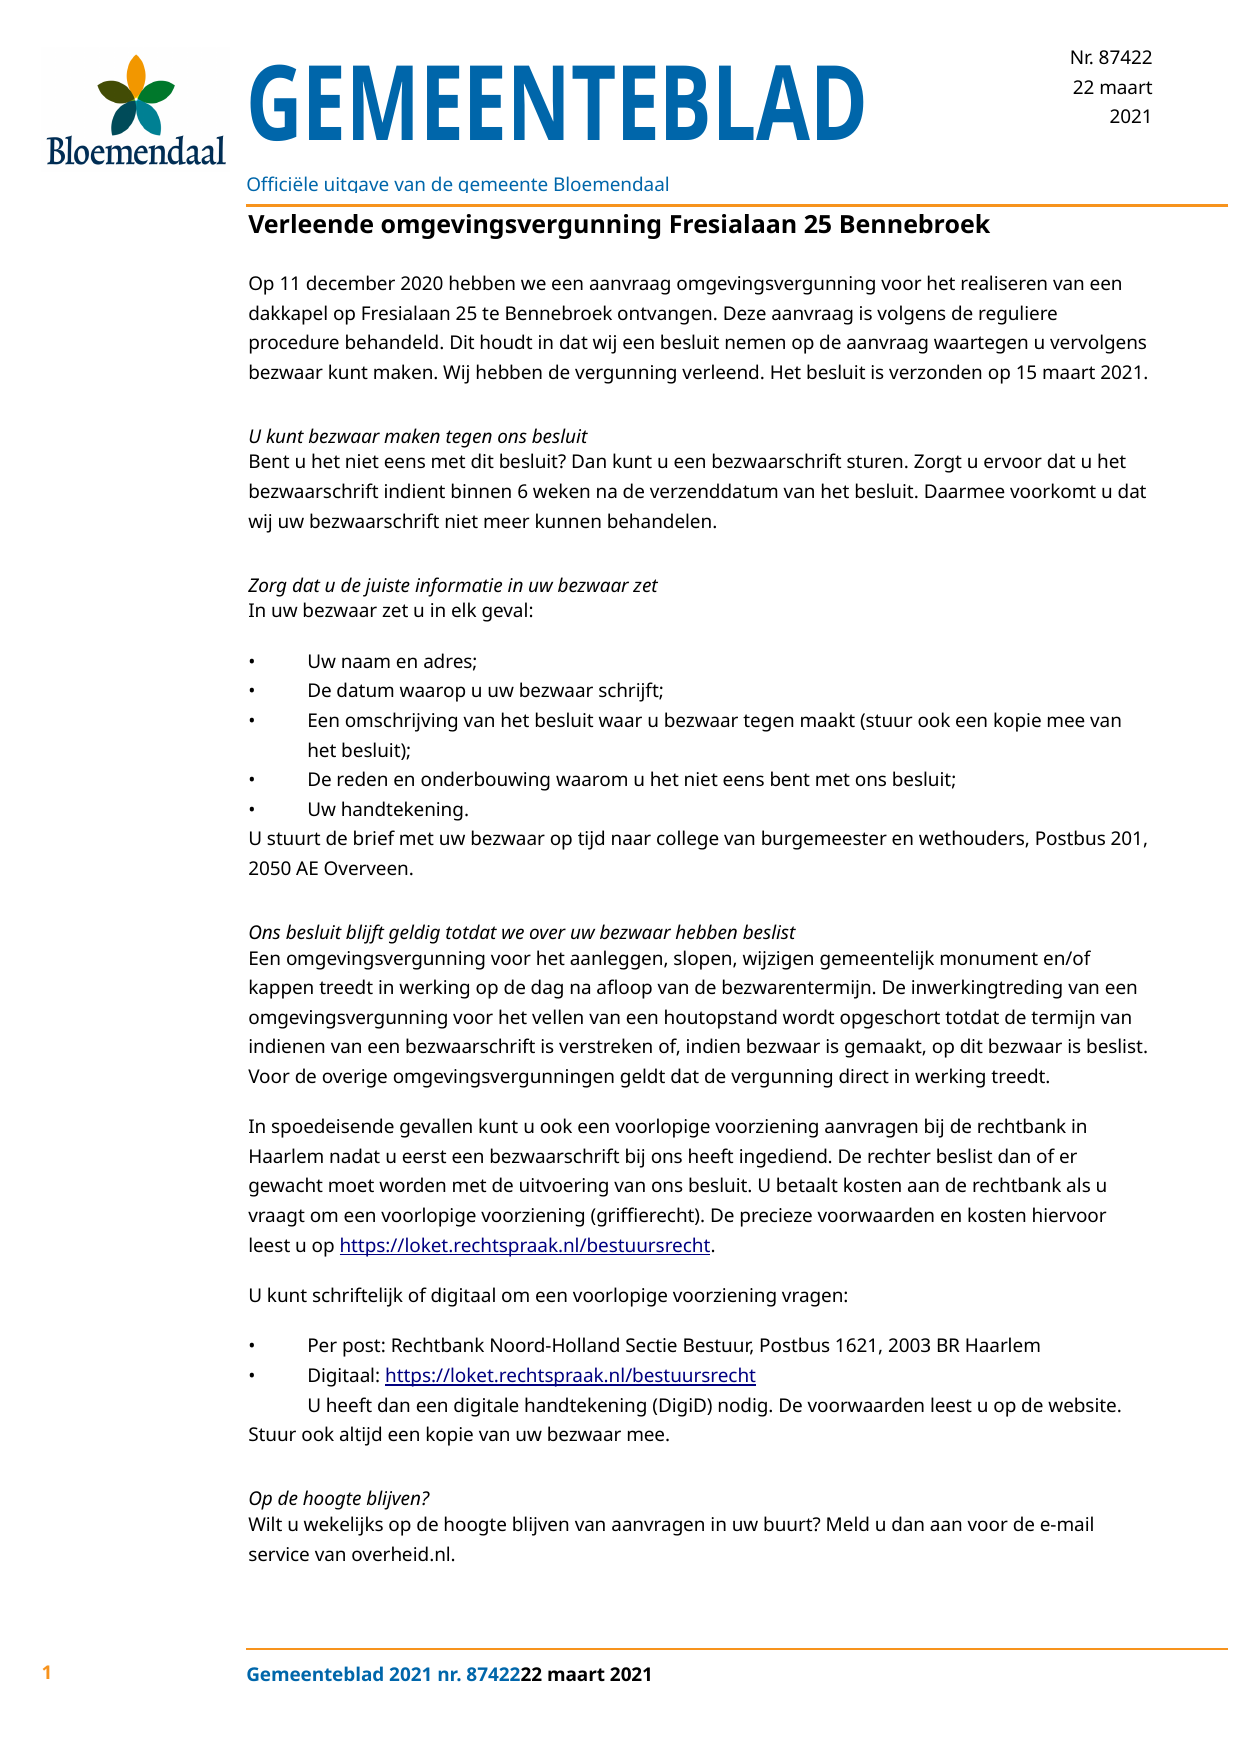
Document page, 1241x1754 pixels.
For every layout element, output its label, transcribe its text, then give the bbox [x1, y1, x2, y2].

text U kunt schriftelijk of digitaal om een voorlopige voorziening vragen: [248, 1282, 1152, 1308]
text In spoedeisende gevallen kunt u ook een voorlopige voorziening aanvragen bij de rechtbank in Haarlem nadat u eerst een bezwaarschrift bij ons heeft ingediend. De rechter beslist dan of er gewacht moet worden met de uitvoering van ons besluit. U betaalt kosten aan de rechtbank als u vraagt om een voorlopige voorziening (griffierecht). De precieze voorwaarden en kosten hiervoor leest u op https://loket.rechtspraak.nl/bestuursrecht. [248, 1113, 1152, 1258]
text Stuur ook altijd een kopie van uw bezwaar mee. [248, 1421, 1152, 1447]
text U kunt bezwaar maken tegen ons besluit [248, 423, 1152, 449]
list U heeft dan een digitale handtekening (DigiD) nodig. De voorwaarden leest u op de website. [248, 1392, 1152, 1418]
list Uw handtekening. [248, 796, 1152, 822]
picture [41, 47, 231, 172]
text Op de hoogte blijven? [248, 1485, 1152, 1511]
text Wilt u wekelijks op de hoogte blijven van aanvragen in uw buurt? Meld u dan aan voor de e-mail service van overheid.nl. [248, 1511, 1152, 1566]
text Verleende omgevingsvergunning Fresialaan 25 Bennebroek [248, 207, 1152, 241]
text Ons besluit blijft geldig totdat we over uw bezwaar hebben beslist [248, 919, 1152, 945]
list Een omschrijving van het besluit waar u bezwaar tegen maakt (stuur ook een kopie mee van het besluit); [248, 707, 1152, 762]
text Bent u het niet eens met dit besluit? Dan kunt u een bezwaarschrift sturen. Zorgt u ervoor dat u het bezwaarschrift indient binnen 6 weken na de verzenddatum van het besluit. Daarmee voorkomt u dat wij uw bezwaarschrift niet meer kunnen behandelen. [248, 449, 1152, 534]
list De reden en onderbouwing waarom u het niet eens bent met ons besluit; [248, 766, 1152, 792]
list De datum waarop u uw bezwaar schrijft; [248, 678, 1152, 703]
list Per post: Rechtbank Noord-Holland Sectie Bestuur, Postbus 1621, 2003 BR Haarlem [248, 1333, 1152, 1358]
text U stuurt de brief met uw bezwaar op tijd naar college van burgemeester en wethouders, Postbus 201, 2050 AE Overveen. [248, 826, 1152, 881]
text Op 11 december 2020 hebben we een aanvraag omgevingsvergunning voor het realiseren van een dakkapel op Fresialaan 25 te Bennebroek ontvangen. Deze aanvraag is volgens de reguliere procedure behandeld. Dit houdt in dat wij een besluit nemen op de aanvraag waartegen u vervolgens bezwaar kunt maken. Wij hebben de vergunning verleend. Het besluit is verzonden op 15 maart 2021. [248, 270, 1152, 385]
list Digitaal: https://loket.rechtspraak.nl/bestuursrecht [248, 1362, 1152, 1388]
text Zorg dat u de juiste informatie in uw bezwaar zet [248, 572, 1152, 598]
text In uw bezwaar zet u in elk geval: [248, 598, 1152, 623]
list Uw naam en adres; [248, 648, 1152, 674]
text Een omgevingsvergunning voor het aanleggen, slopen, wijzigen gemeentelijk monument en/of kappen treedt in werking op de dag na afloop van de bezwarentermijn. De inwerkingtreding van een omgevingsvergunning voor het vellen van een houtopstand wordt opgeschort totdat de termijn van indienen van een bezwaarschrift is verstreken of, indien bezwaar is gemaakt, op dit bezwaar is beslist. Voor de overige omgevingsvergunningen geldt dat de vergunning direct in werking treedt. [248, 945, 1152, 1089]
